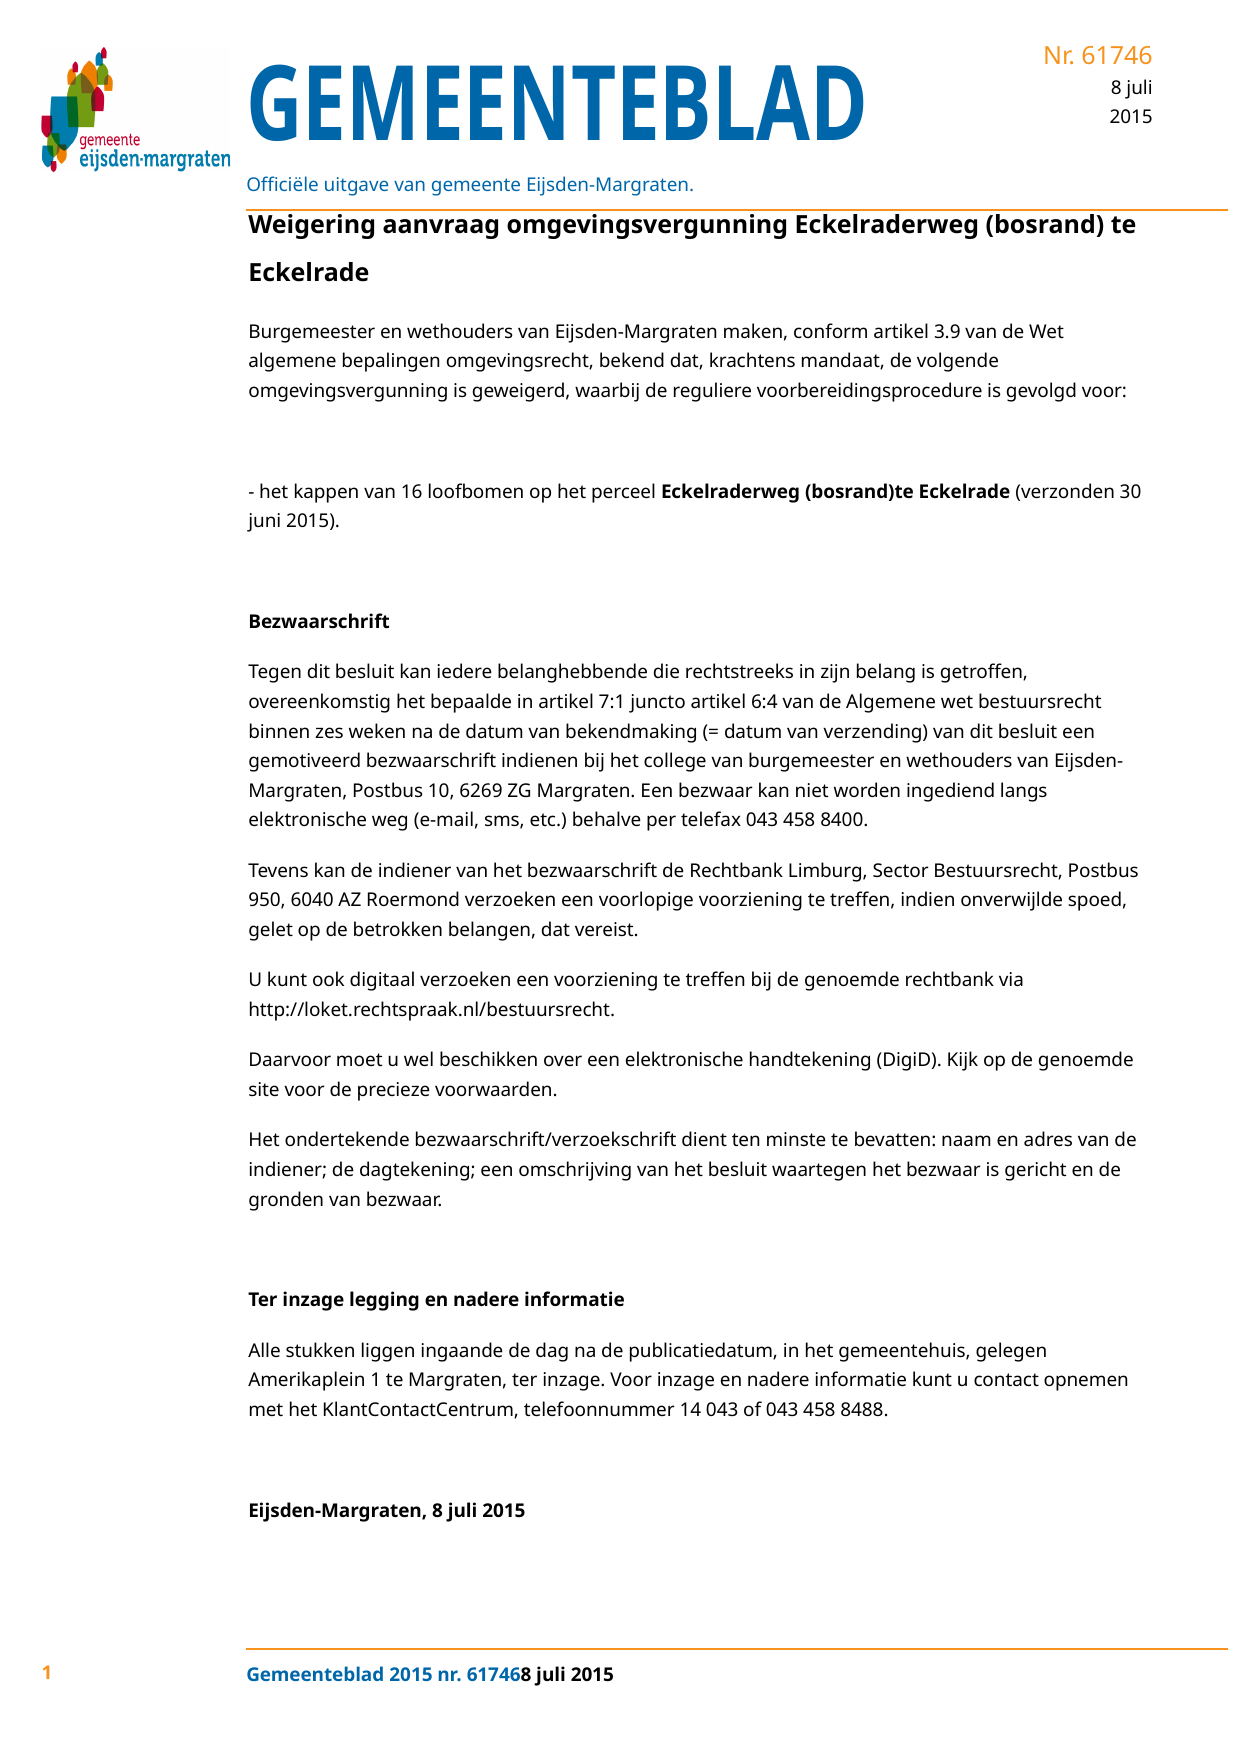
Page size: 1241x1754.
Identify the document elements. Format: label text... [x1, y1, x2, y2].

text Alle stukken liggen ingaande de dag na de publicatiedatum, in het gemeentehuis, gelegen Amerikaplein 1 te Margraten, ter inzage. Voor inzage en nadere informatie kunt u contact opnemen met het KlantContactCentrum, telefoonnummer 14 043 of 043 458 8488. [248, 1337, 1152, 1422]
text Tegen dit besluit kan iedere belanghebbende die rechtstreeks in zijn belang is getroffen, overeenkomstig het bepaalde in artikel 7:1 juncto artikel 6:4 van de Algemene wet bestuursrecht binnen zes weken na de datum van bekendmaking (= datum van verzending) van dit besluit een gemotiveerd bezwaarschrift indienen bij het college van burgemeester en wethouders van Eijsden-Margraten, Postbus 10, 6269 ZG Margraten. Een bezwaar kan niet worden ingediend langs elektronische weg (e-mail, sms, etc.) behalve per telefax 043 458 8400. [248, 659, 1152, 832]
text Het ondertekende bezwaarschrift/verzoekschrift dient ten minste te bevatten: naam en adres van de indiener; de dagtekening; een omschrijving van het besluit waartegen het bezwaar is gericht en de gronden van bezwaar. [248, 1127, 1152, 1212]
text - het kappen van 16 loofbomen op het perceel Eckelraderweg (bosrand)te Eckelrade (verzonden 30 juni 2015). [248, 478, 1152, 533]
picture [41, 47, 231, 172]
text Bezwaarschrift [248, 608, 1152, 634]
text U kunt ook digitaal verzoeken een voorziening te treffen bij de genoemde rechtbank via http://loket.rechtspraak.nl/bestuursrecht. [248, 967, 1152, 1022]
text Burgemeester en wethouders van Eijsden-Margraten maken, conform artikel 3.9 van de Wet algemene bepalingen omgevingsrecht, bekend dat, krachtens mandaat, de volgende omgevingsvergunning is geweigerd, waarbij de reguliere voorbereidingsprocedure is gevolgd voor: [248, 318, 1152, 403]
text Daarvoor moet u wel beschikken over een elektronische handtekening (DigiD). Kijk op de genoemde site voor de precieze voorwaarden. [248, 1047, 1152, 1102]
text Tevens kan de indiener van het bezwaarschrift de Rechtbank Limburg, Sector Bestuursrecht, Postbus 950, 6040 AZ Roermond verzoeken een voorlopige voorziening te treffen, indien onverwijlde spoed, gelet op de betrokken belangen, dat vereist. [248, 857, 1152, 942]
text Eijsden-Margraten, 8 juli 2015 [248, 1497, 1152, 1523]
text Weigering aanvraag omgevingsvergunning Eckelraderweg (bosrand) te Eckelrade [248, 211, 1152, 288]
text Ter inzage legging en nadere informatie [248, 1287, 1152, 1312]
